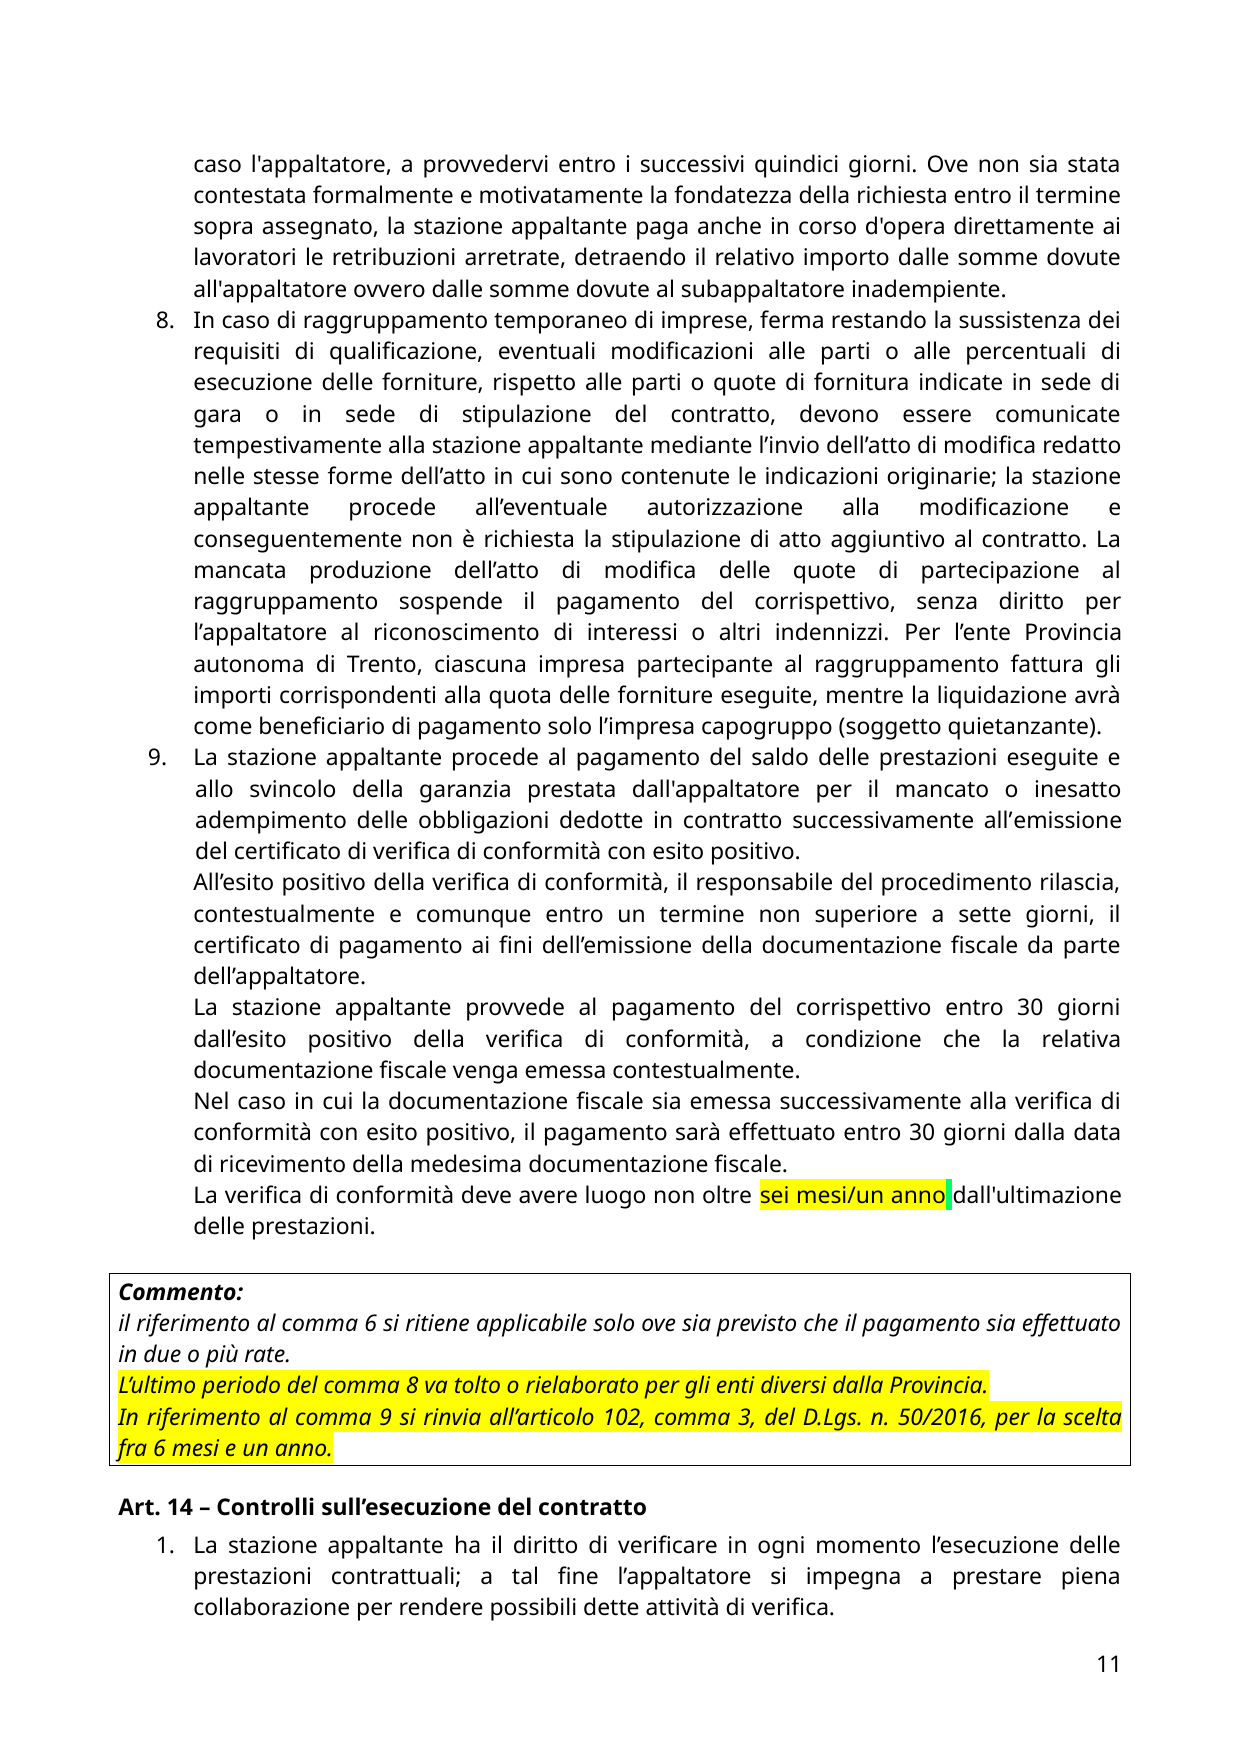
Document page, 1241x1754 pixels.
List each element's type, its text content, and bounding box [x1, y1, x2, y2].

list La stazione appaltante ha il diritto di verificare in ogni momento l’esecuzione delle prestazioni contrattuali; a tal fine l’appaltatore si impegna a prestare piena collaborazione per rendere possibili dette attività di verifica. [156, 1529, 1122, 1623]
list Commento: [110, 1274, 1130, 1307]
list Nel caso in cui la documentazione fiscale sia emessa successivamente alla verifica di conformità con esito positivo, il pagamento sarà effettuato entro 30 giorni dalla data di ricevimento della medesima documentazione fiscale. [156, 1085, 1122, 1179]
list La verifica di conformità deve avere luogo non oltre sei mesi/un anno dall'ultimazione delle prestazioni. [156, 1179, 1122, 1241]
list All’esito positivo della verifica di conformità, il responsabile del procedimento rilascia, contestualmente e comunque entro un termine non superiore a sette giorni, il certificato di pagamento ai fini dell’emissione della documentazione fiscale da parte dell’appaltatore. [156, 866, 1122, 991]
list In riferimento al comma 9 si rinvia all’articolo 102, comma 3, del D.Lgs. n. 50/2016, per la scelta fra 6 mesi e un anno. [110, 1398, 1130, 1465]
subtitle Art. 14 – Controlli sull’esecuzione del contratto [118, 1491, 1122, 1523]
list La stazione appaltante provvede al pagamento del corrispettivo entro 30 giorni dall’esito positivo della verifica di conformità, a condizione che la relativa documentazione fiscale venga emessa contestualmente. [156, 991, 1122, 1085]
list In caso di raggruppamento temporaneo di imprese, ferma restando la sussistenza dei requisiti di qualificazione, eventuali modificazioni alle parti o alle percentuali di esecuzione delle forniture, rispetto alle parti o quote di fornitura indicate in sede di gara o in sede di stipulazione del contratto, devono essere comunicate tempestivamente alla stazione appaltante mediante l’invio dell’atto di modifica redatto nelle stesse forme dell’atto in cui sono contenute le indicazioni originarie; la stazione appaltante procede all’eventuale autorizzazione alla modificazione e conseguentemente non è richiesta la stipulazione di atto aggiuntivo al contratto. La mancata produzione dell’atto di modifica delle quote di partecipazione al raggruppamento sospende il pagamento del corrispettivo, senza diritto per l’appaltatore al riconoscimento di interessi o altri indennizzi. Per l’ente Provincia autonoma di Trento, ciascuna impresa partecipante al raggruppamento fattura gli importi corrispondenti alla quota delle forniture eseguite, mentre la liquidazione avrà come beneficiario di pagamento solo l’impresa capogruppo (soggetto quietanzante). [156, 304, 1122, 741]
list caso l'appaltatore, a provvedervi entro i successivi quindici giorni. Ove non sia stata contestata formalmente e motivatamente la fondatezza della richiesta entro il termine sopra assegnato, la stazione appaltante paga anche in corso d'opera direttamente ai lavoratori le retribuzioni arretrate, detraendo il relativo importo dalle somme dovute all'appaltatore ovvero dalle somme dovute al subappaltatore inadempiente. [156, 148, 1122, 304]
list il riferimento al comma 6 si ritiene applicabile solo ove sia previsto che il pagamento sia effettuato in due o più rate. [118, 1307, 1122, 1369]
list L’ultimo periodo del comma 8 va tolto o rielaborato per gli enti diversi dalla Provincia. [118, 1369, 1122, 1398]
list La stazione appaltante procede al pagamento del saldo delle prestazioni eseguite e allo svincolo della garanzia prestata dall'appaltatore per il mancato o inesatto adempimento delle obbligazioni dedotte in contratto successivamente all’emissione del certificato di verifica di conformità con esito positivo. [148, 741, 1122, 866]
